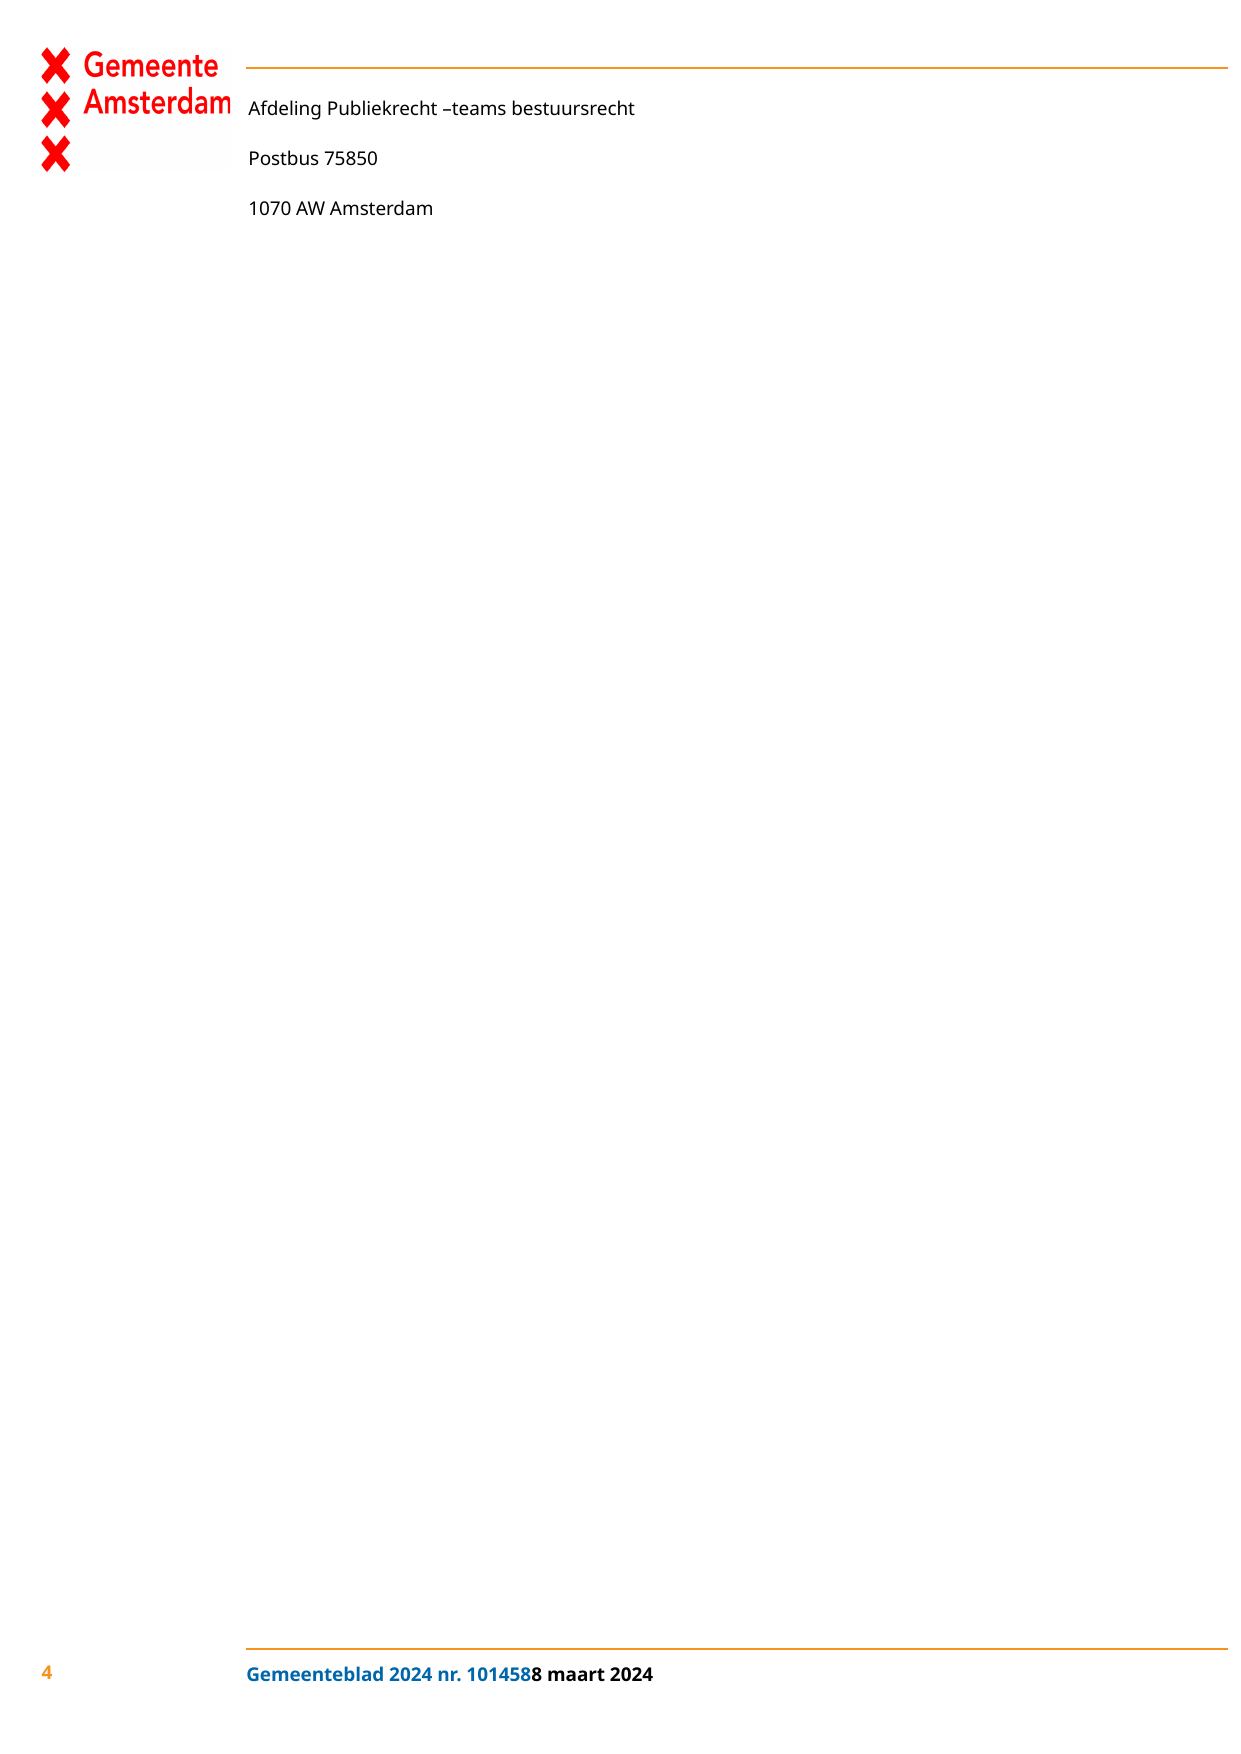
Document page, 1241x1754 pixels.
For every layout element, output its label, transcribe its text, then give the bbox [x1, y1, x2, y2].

text Postbus 75850 [248, 145, 1152, 171]
picture [41, 47, 231, 172]
text Afdeling Publiekrecht –teams bestuursrecht [248, 95, 1152, 121]
text 1070 AW Amsterdam [248, 196, 1152, 221]
